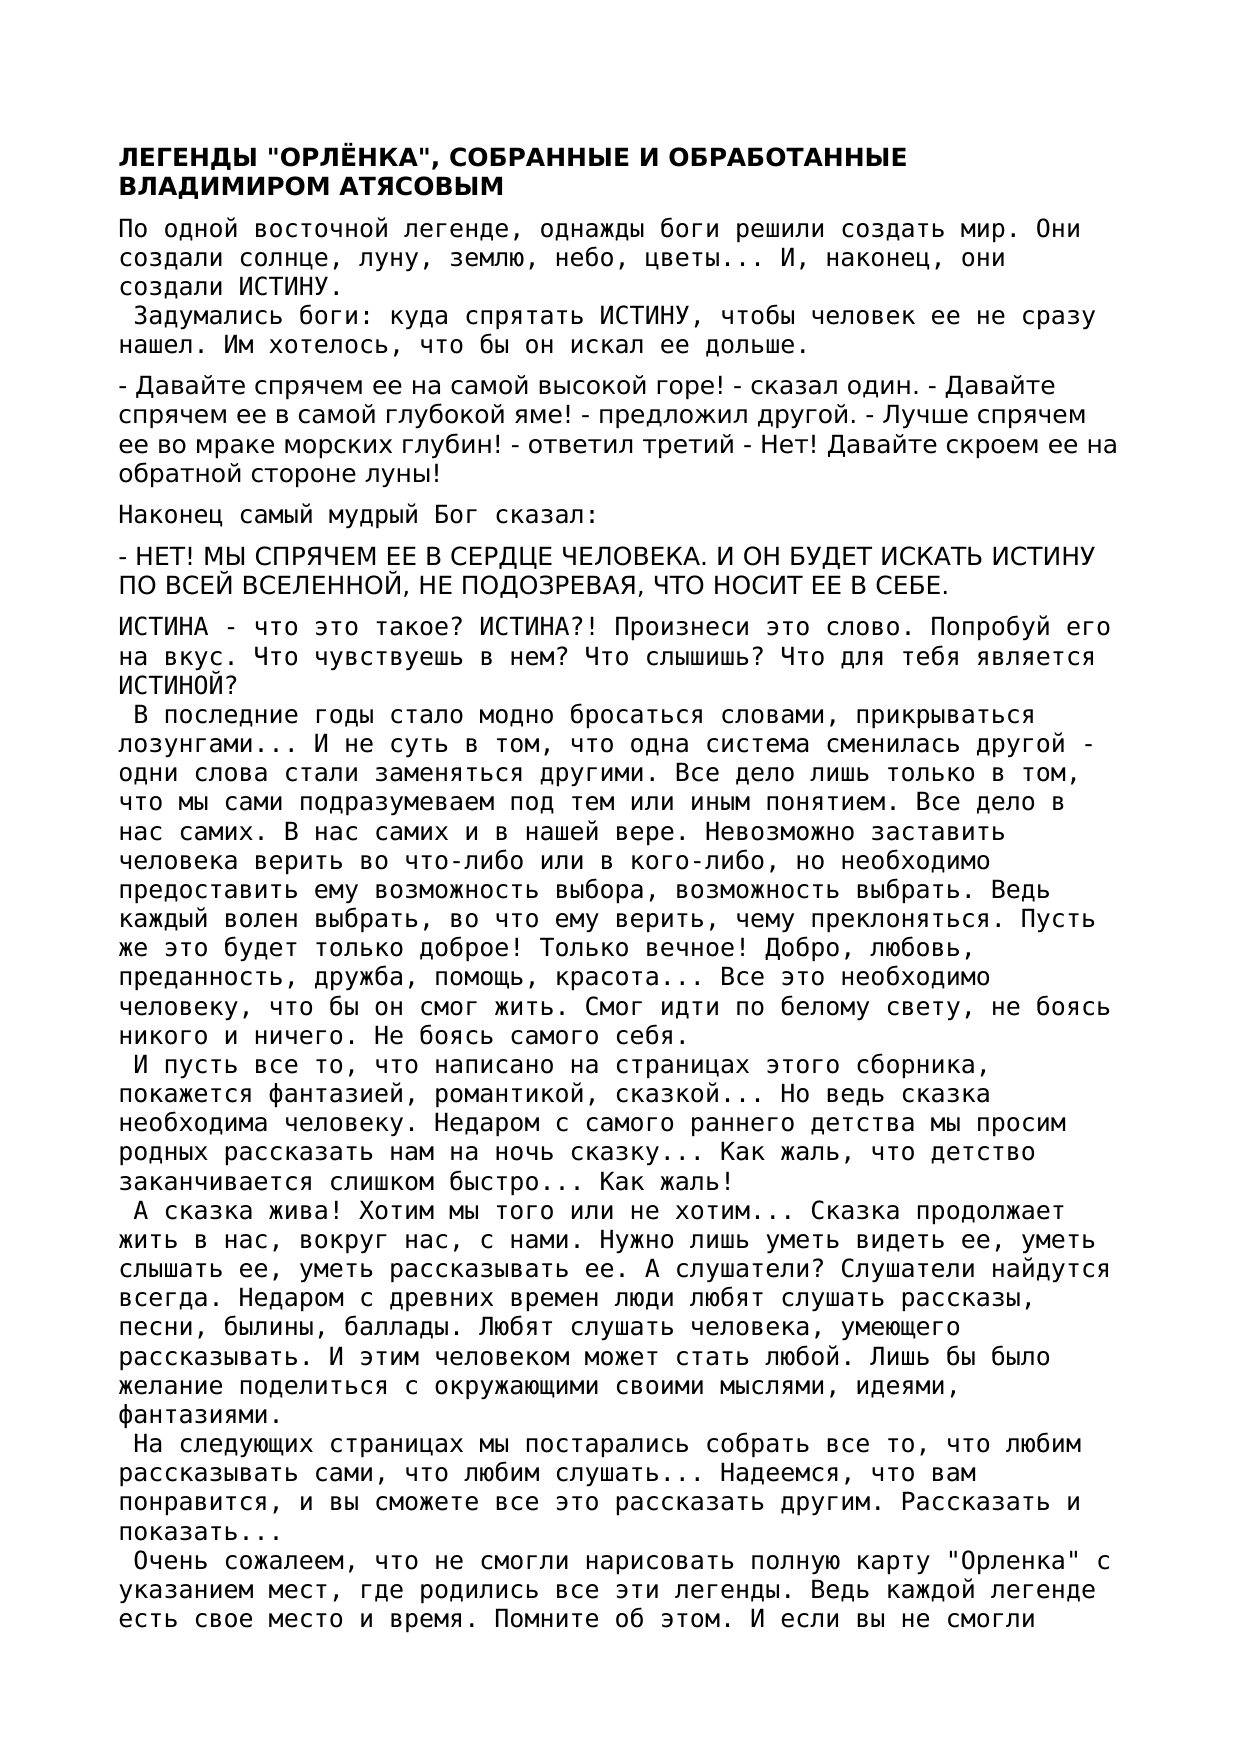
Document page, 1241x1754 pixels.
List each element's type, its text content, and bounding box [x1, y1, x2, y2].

text По одной восточной легенде, однажды боги решили создать мир. Они создали солнце, луну, землю, небо, цветы... И, наконец, они создали ИСТИНУ. Задумались боги: куда спрятать ИСТИНУ, чтобы человек ее не сразу нашел. Им хотелось, что бы он искал ее дольше. [118, 214, 1122, 360]
text ИСТИНА - что это такое? ИСТИНА?! Произнеси это слово. Попробуй его на вкус. Что чувствуешь в нем? Что слышишь? Что для тебя является ИСТИНОЙ? В последние годы стало модно бросаться словами, прикрываться лозунгами... И не суть в том, что одна система сменилась другой - одни слова стали заменяться другими. Все дело лишь только в том, что мы сами подразумеваем под тем или иным понятием. Все дело в нас самих. В нас самих и в нашей вере. Невозможно заставить человека верить во что-либо или в кого-либо, но необходимо предоставить ему возможность выбора, возможность выбрать. Ведь каждый волен выбрать, во что ему верить, чему преклоняться. Пусть же это будет только доброе! Только вечное! Добро, любовь, преданность, дружба, помощь, красота... Все это необходимо человеку, что бы он смог жить. Смог идти по белому свету, не боясь никого и ничего. Не боясь самого себя. И пусть все то, что написано на страницах этого сборника, покажется фантазией, романтикой, сказкой... Но ведь сказка необходима человеку. Недаром с самого раннего детства мы просим родных рассказать нам на ночь сказку... Как жаль, что детство заканчивается слишком быстро... Как жаль! А сказка жива! Хотим мы того или не хотим... Сказка продолжает жить в нас, вокруг нас, с нами. Нужно лишь уметь видеть ее, уметь слышать ее, уметь рассказывать ее. А слушатели? Слушатели найдутся всегда. Недаром с древних времен люди любят слушать рассказы, песни, былины, баллады. Любят слушать человека, умеющего рассказывать. И этим человеком может стать любой. Лишь бы было желание поделиться с окружающими своими мыслями, идеями, фантазиями. На следующих страницах мы постарались собрать все то, что любим рассказывать сами, что любим слушать... Надеемся, что вам понравится, и вы сможете все это рассказать другим. Рассказать и показать... Очень сожалеем, что не смогли нарисовать полную карту "Орленка" с указанием мест, где родились все эти легенды. Ведь каждой легенде есть свое место и время. Помните об этом. И если вы не смогли [118, 612, 1122, 1633]
text - НЕТ! МЫ СПРЯЧЕМ ЕЕ В СЕРДЦЕ ЧЕЛОВЕКА. И ОН БУДЕТ ИСКАТЬ ИСТИНУ ПО ВСЕЙ ВСЕЛЕННОЙ, НЕ ПОДОЗРЕВАЯ, ЧТО НОСИТ ЕЕ В СЕБЕ. [118, 542, 1122, 600]
text - Давайте спрячем ее на самой высокой горе! - сказал один. - Давайте спрячем ее в самой глубокой яме! - предложил другой. - Лучше спрячем ее во мраке морских глубин! - ответил третий - Нет! Давайте скроем ее на обратной стороне луны! [118, 372, 1122, 488]
subtitle ЛЕГЕНДЫ "ОРЛЁНКА", СОБРАННЫЕ И ОБРАБОТАННЫЕ ВЛАДИМИРОМ АТЯСОВЫМ [118, 143, 1122, 201]
text Наконец самый мудрый Бог сказал: [118, 501, 1122, 530]
